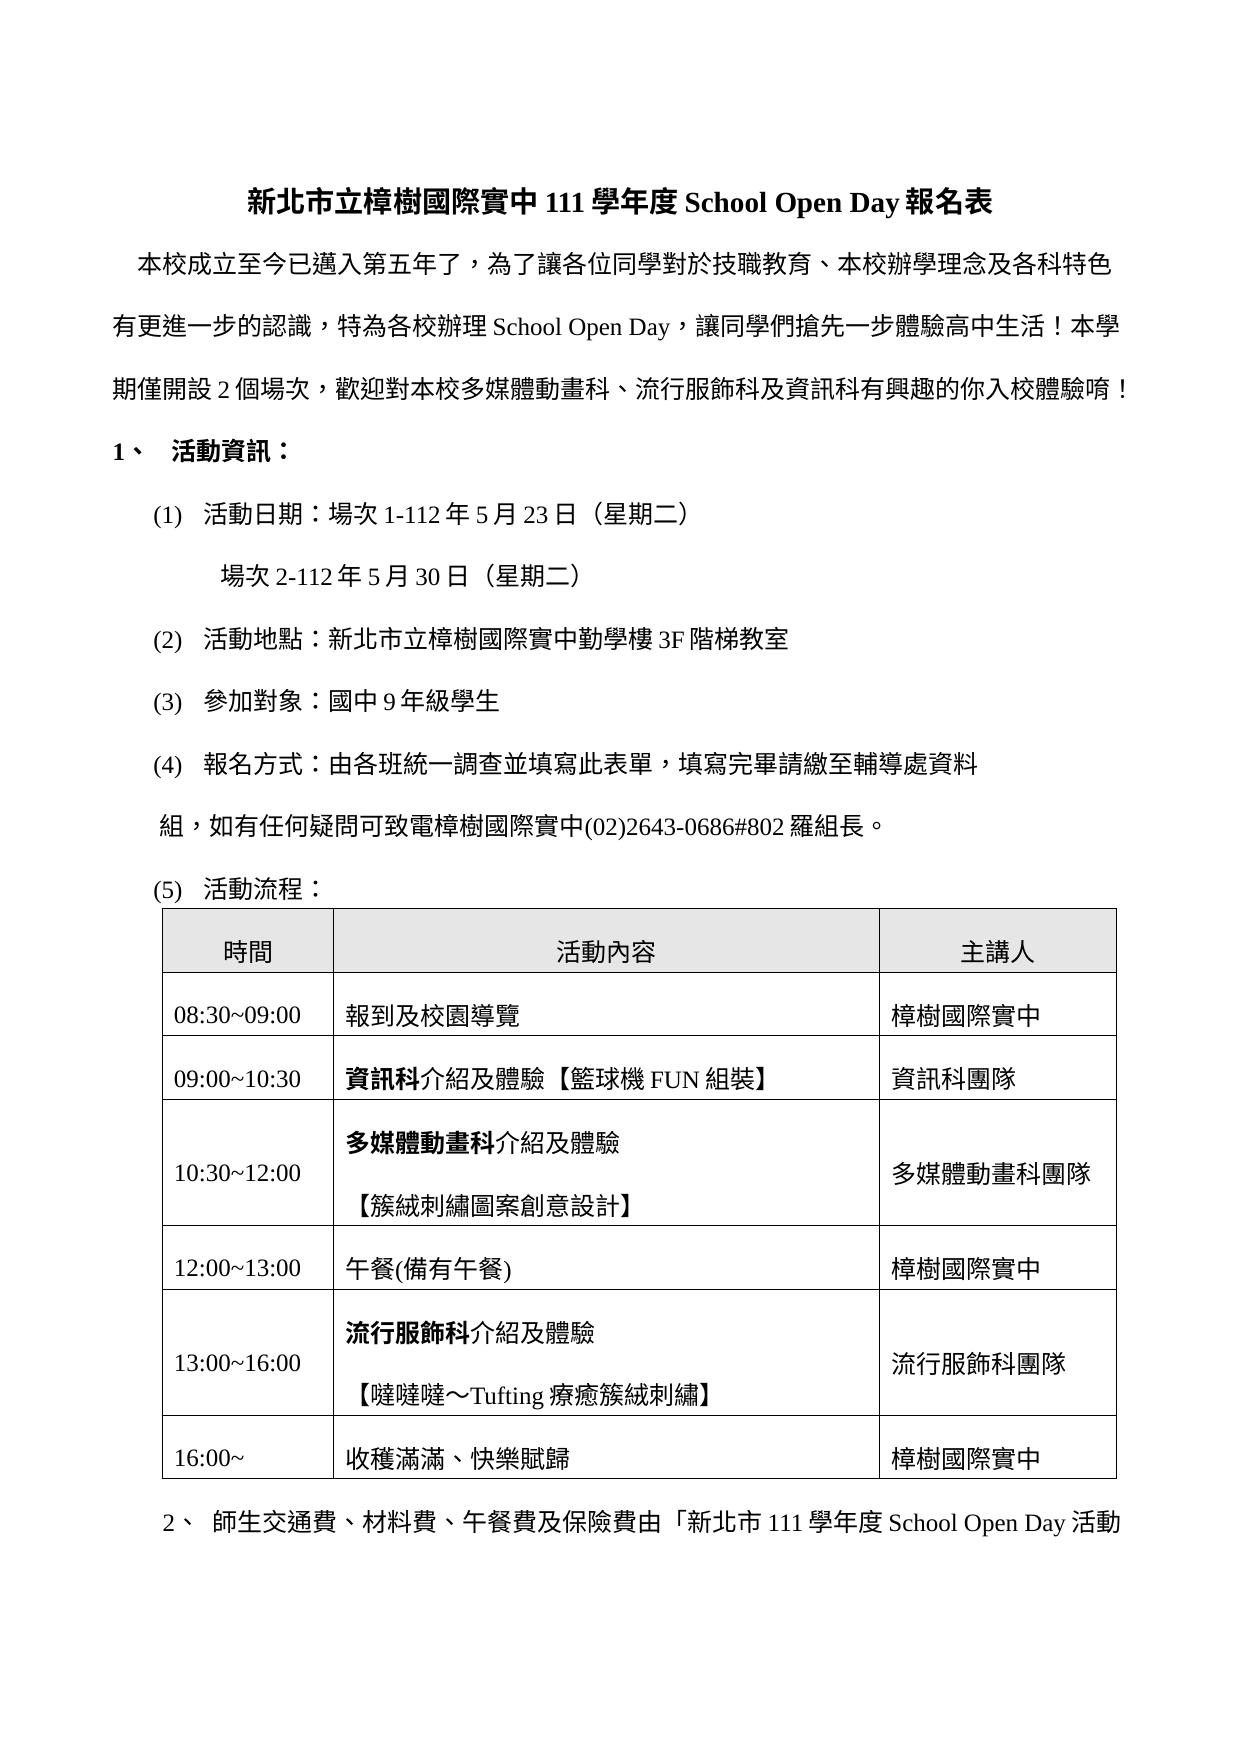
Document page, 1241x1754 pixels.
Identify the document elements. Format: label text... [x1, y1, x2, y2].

table_cell 樟樹國際實中 [880, 973, 1116, 1035]
list 活動資訊： [112, 408, 1128, 471]
list 活動日期：場次1-112年5月23日（星期二） [153, 471, 1128, 533]
list 活動流程： [153, 846, 1128, 908]
list 活動地點：新北市立樟樹國際實中勤學樓3F階梯教室 [153, 596, 1128, 658]
table_header 主講人 [880, 909, 1116, 972]
table_cell 資訊科介紹及體驗【籃球機FUN組裝】 [334, 1036, 879, 1099]
table_cell 收穫滿滿、快樂賦歸 [334, 1416, 879, 1478]
list 師生交通費、材料費、午餐費及保險費由「新北市111學年度School Open Day活動 [162, 1479, 1128, 1542]
table_cell 午餐(備有午餐) [334, 1226, 879, 1288]
table_cell 流行服飾科團隊 [880, 1290, 1116, 1414]
table_cell 09:00~10:30 [163, 1036, 333, 1099]
table_cell 樟樹國際實中 [880, 1416, 1116, 1478]
table_cell 報到及校園導覽 [334, 973, 879, 1035]
table_cell 08:30~09:00 [163, 973, 333, 1035]
text 本校成立至今已邁入第五年了，為了讓各位同學對於技職教育、本校辦學理念及各科特色有更進一步的認識，特為各校辦理School Open Day，讓同學們搶先一步體驗高中生活！本學期僅開設2個場次，歡迎對本校多媒體動畫科、流行服飾科及資訊科有興趣的你入校體驗唷！ [112, 221, 1128, 408]
text 場次2-112年5月30日（星期二） [153, 533, 1128, 596]
table_header 活動內容 [334, 909, 879, 972]
text 新北市立樟樹國際實中111學年度School Open Day報名表 [112, 158, 1128, 221]
table_cell 多媒體動畫科團隊 [880, 1100, 1116, 1225]
table_cell 流行服飾科介紹及體驗 【噠噠噠～Tufting療癒簇絨刺繡】 [334, 1290, 879, 1414]
table_cell 資訊科團隊 [880, 1036, 1116, 1099]
list 報名方式：由各班統一調查並填寫此表單，填寫完畢請繳至輔導處資料 組，如有任何疑問可致電樟樹國際實中(02)2643-0686#802羅組長。 [153, 721, 1128, 846]
table_cell 12:00~13:00 [163, 1226, 333, 1288]
table_cell 10:30~12:00 [163, 1100, 333, 1225]
list 參加對象：國中9年級學生 [153, 658, 1128, 721]
table_cell 13:00~16:00 [163, 1290, 333, 1414]
table_header 時間 [163, 909, 333, 972]
table_cell 多媒體動畫科介紹及體驗 【簇絨刺繡圖案創意設計】 [334, 1100, 879, 1225]
table_cell 16:00~ [163, 1416, 333, 1478]
table_cell 樟樹國際實中 [880, 1226, 1116, 1288]
